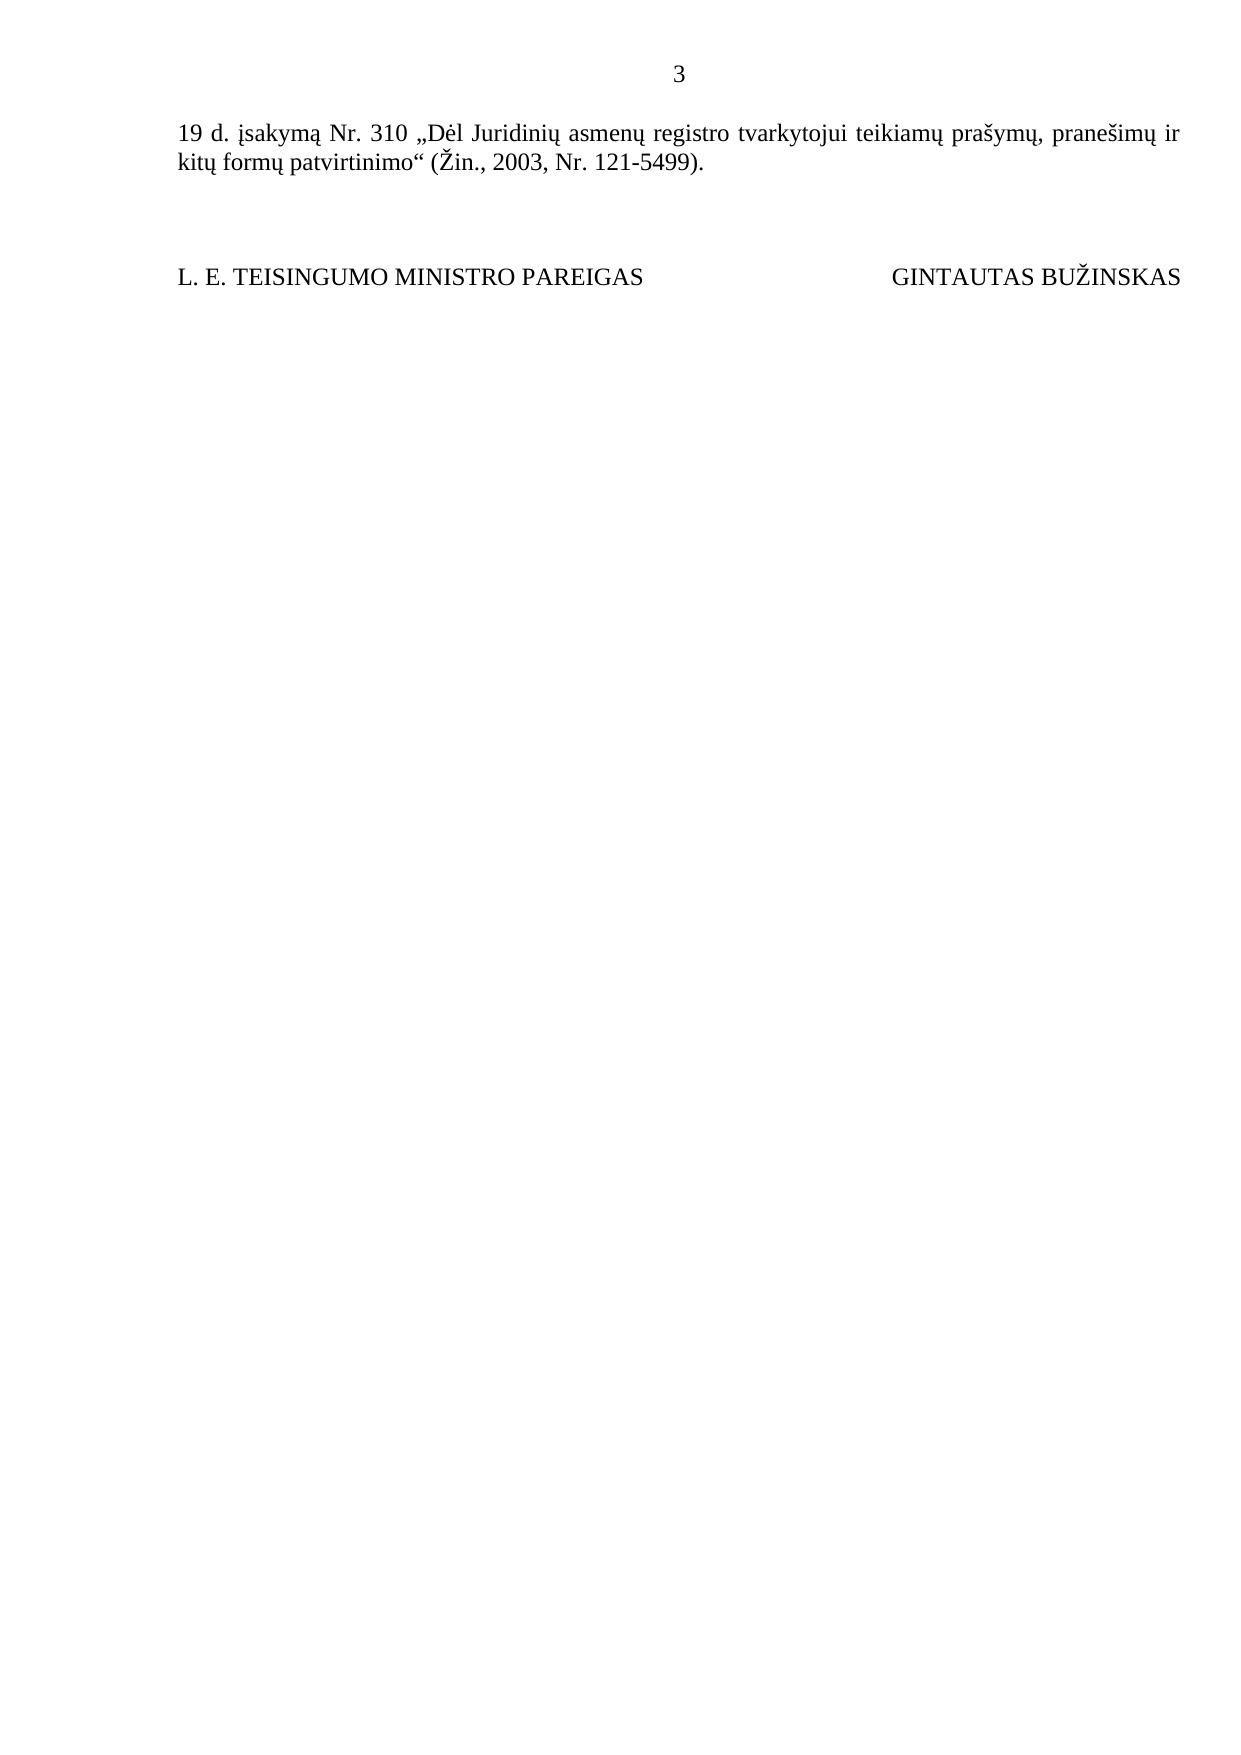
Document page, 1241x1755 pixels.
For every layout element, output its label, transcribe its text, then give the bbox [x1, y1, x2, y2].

text 19 d. įsakymą Nr. 310 „Dėl Juridinių asmenų registro tvarkytojui teikiamų prašymų, pranešimų ir kitų formų patvirtinimo“ (Žin., 2003, Nr. 121-5499). [177, 118, 1181, 176]
text L. E. TEISINGUMO MINISTRO PAREIGAS GINTAUTAS BUŽINSKAS [177, 262, 1181, 291]
